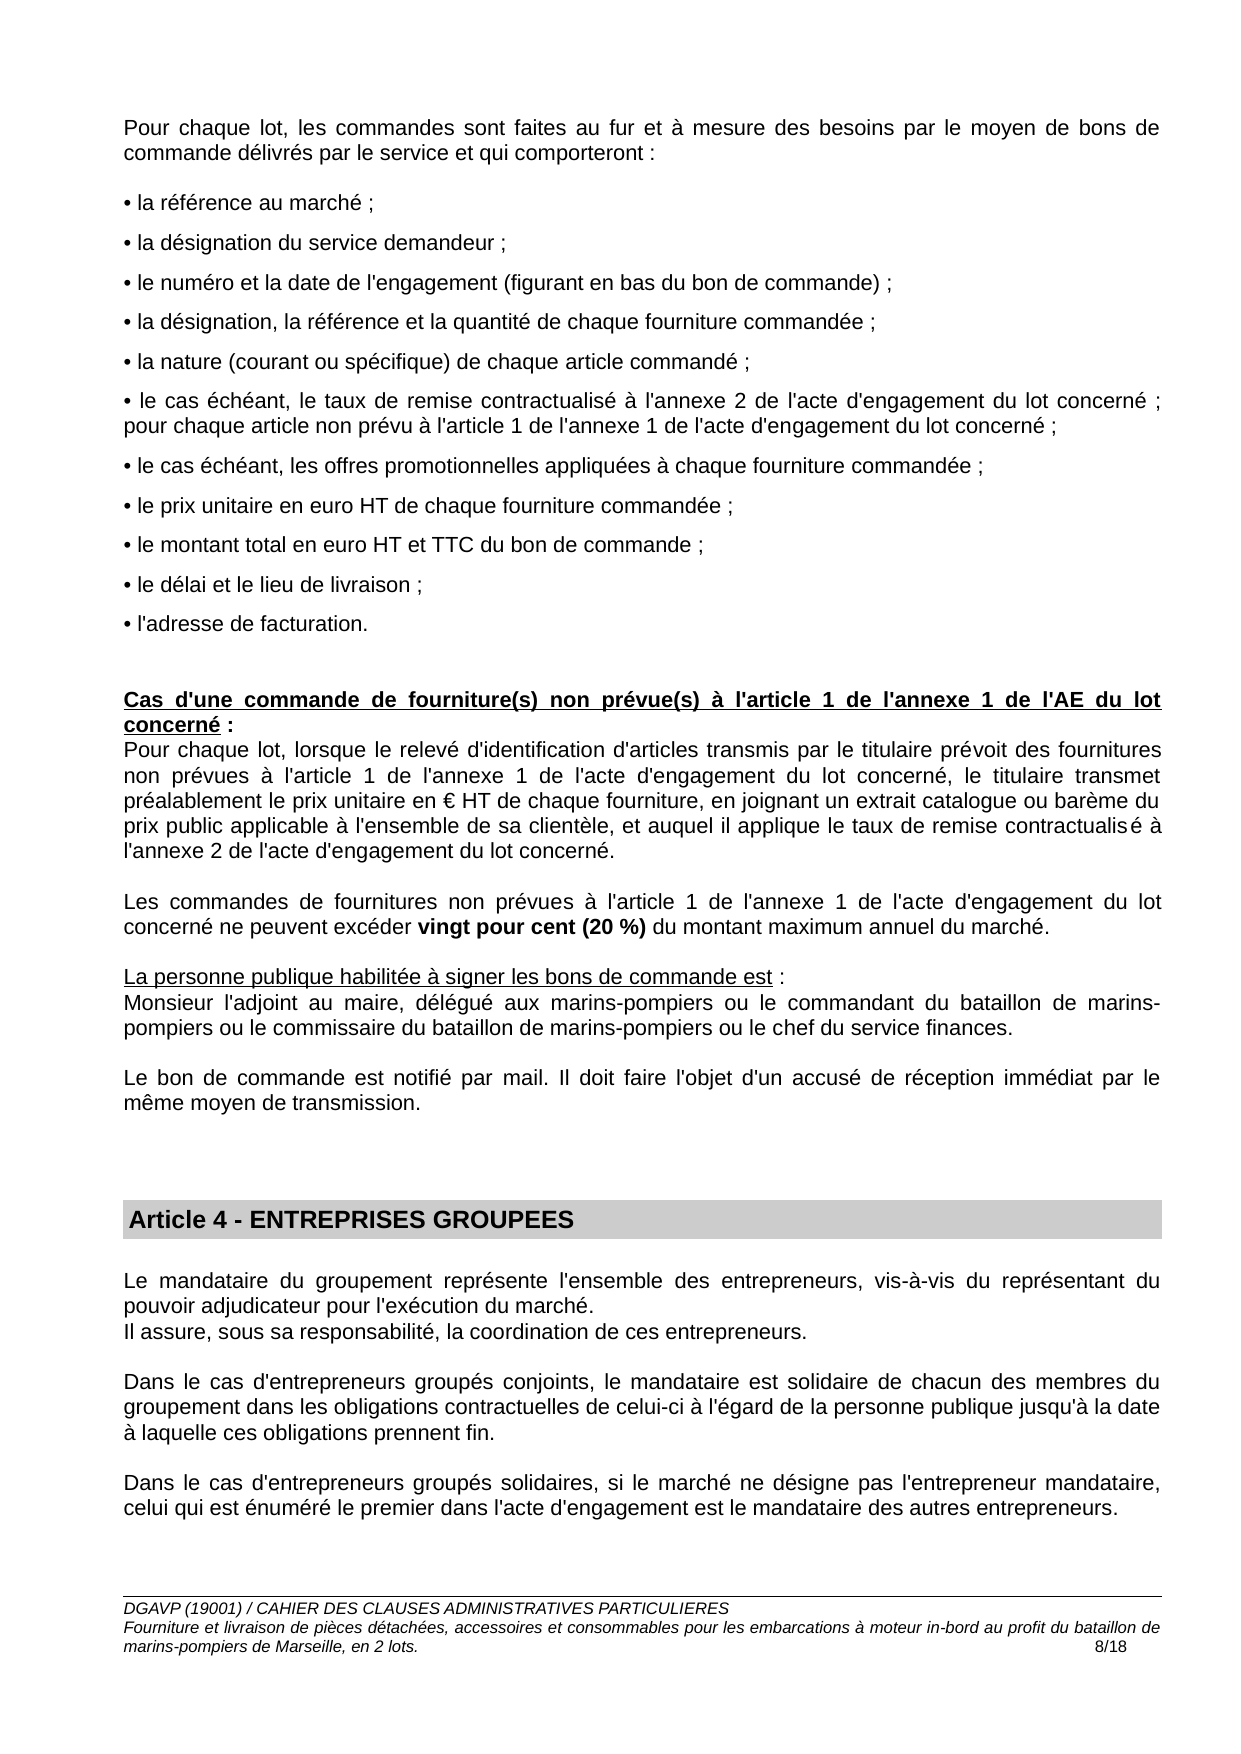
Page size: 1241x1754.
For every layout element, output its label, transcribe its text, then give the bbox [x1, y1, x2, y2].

text concerné : [123, 710, 1162, 737]
text • le cas échéant, le taux de remise contractualisé à l'annexe 2 de l'acte d'engagement du lot concerné ; pour chaque article non prévu à l'article 1 de l'annexe 1 de l'acte d'engagement du lot concerné ; [123, 388, 1162, 438]
text • l'adresse de facturation. [123, 611, 1162, 636]
text Cas d'une commande de fourniture(s) non prévue(s) à l'article 1 de l'annexe 1 de l'AE du lot [123, 687, 1162, 709]
text La personne publique habilitée à signer les bons de commande est : [123, 964, 1162, 989]
text Le mandataire du groupement représente l'ensemble des entrepreneurs, vis-à-vis du représentant du pouvoir adjudicateur pour l'exécution du marché. [123, 1268, 1162, 1318]
text • la désignation, la référence et la quantité de chaque fourniture commandée ; [123, 309, 1162, 334]
text Pour chaque lot, les commandes sont faites au fur et à mesure des besoins par le moyen de bons de commande délivrés par le service et qui comporteront : [123, 114, 1162, 165]
text Pour chaque lot, lorsque le relevé d'identification d'articles transmis par le titulaire prévoit des fournitures non prévues à l'article 1 de l'annexe 1 de l'acte d'engagement du lot concerné, le titulaire transmet préalablement le prix unitaire en € HT de chaque fourniture, en joignant un extrait catalogue ou barème du prix public applicable à l'ensemble de sa clientèle, et auquel il applique le taux de remise contractualisé à l'annexe 2 de l'acte d'engagement du lot concerné. [123, 737, 1162, 863]
text Les commandes de fournitures non prévues à l'article 1 de l'annexe 1 de l'acte d'engagement du lot concerné ne peuvent excéder vingt pour cent (20 %) du montant maximum annuel du marché. [123, 888, 1162, 939]
subtitle ENTREPRISES GROUPEES [126, 1202, 1160, 1237]
text • le délai et le lieu de livraison ; [123, 572, 1162, 597]
text • la désignation du service demandeur ; [123, 230, 1162, 255]
text Monsieur l'adjoint au maire, délégué aux marins-pompiers ou le commandant du bataillon de marins-pompiers ou le commissaire du bataillon de marins-pompiers ou le chef du service finances. [123, 989, 1162, 1040]
text • le cas échéant, les offres promotionnelles appliquées à chaque fourniture commandée ; [123, 453, 1162, 478]
text • le prix unitaire en euro HT de chaque fourniture commandée ; [123, 492, 1162, 518]
text • le numéro et la date de l'engagement (figurant en bas du bon de commande) ; [123, 269, 1162, 294]
text Il assure, sous sa responsabilité, la coordination de ces entrepreneurs. [123, 1318, 1162, 1344]
text • la nature (courant ou spécifique) de chaque article commandé ; [123, 348, 1162, 374]
text • le montant total en euro HT et TTC du bon de commande ; [123, 532, 1162, 557]
text • la référence au marché ; [123, 190, 1162, 215]
text Le bon de commande est notifié par mail. Il doit faire l'objet d'un accusé de réception immédiat par le même moyen de transmission. [123, 1065, 1162, 1115]
text Dans le cas d'entrepreneurs groupés conjoints, le mandataire est solidaire de chacun des membres du groupement dans les obligations contractuelles de celui-ci à l'égard de la personne publique jusqu'à la date à laquelle ces obligations prennent fin. [123, 1369, 1162, 1444]
text Dans le cas d'entrepreneurs groupés solidaires, si le marché ne désigne pas l'entrepreneur mandataire, celui qui est énuméré le premier dans l'acte d'engagement est le mandataire des autres entrepreneurs. [123, 1470, 1162, 1520]
